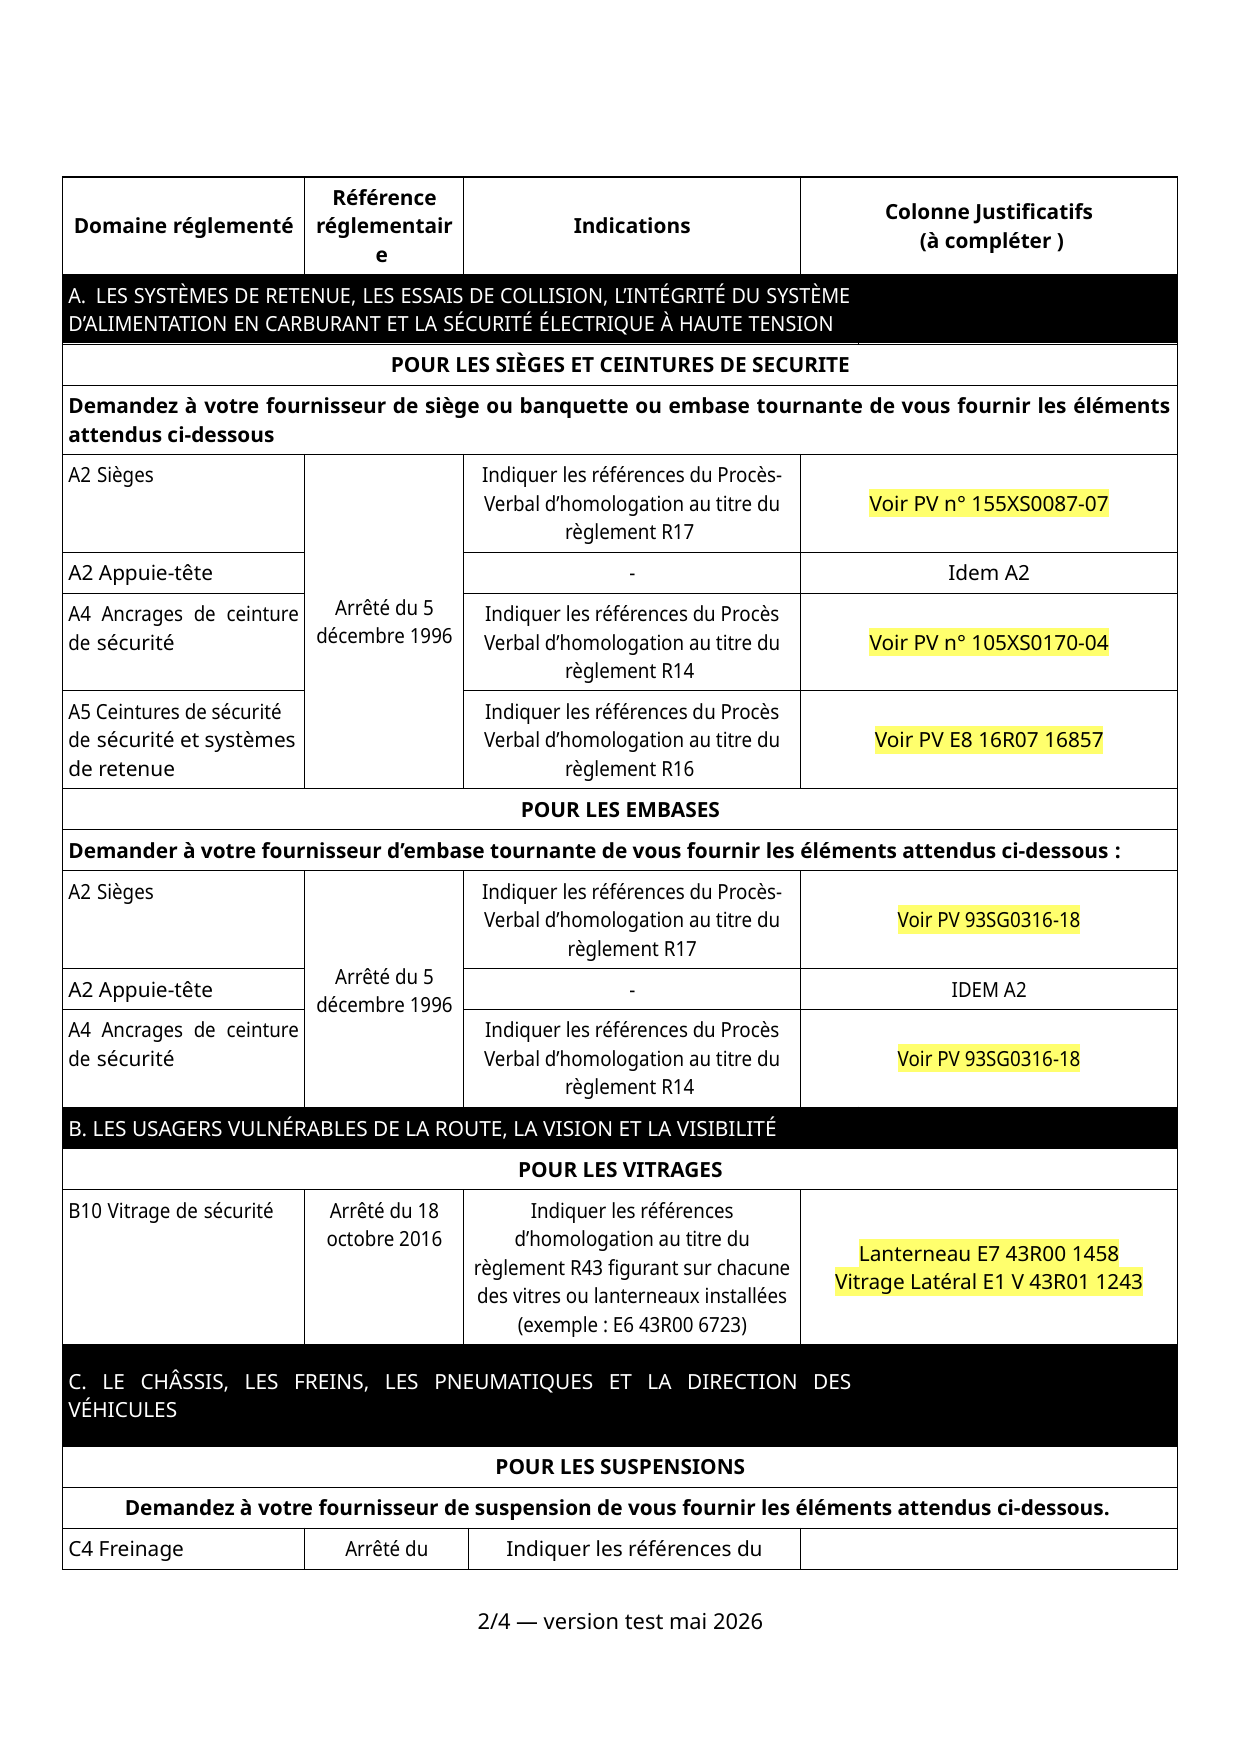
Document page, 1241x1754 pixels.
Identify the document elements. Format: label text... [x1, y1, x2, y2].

table_cell A2 Appuie-tête [63, 553, 304, 593]
table_cell Arrêté du [305, 1529, 468, 1568]
table_header Colonne Justificatifs (à compléter ) [801, 178, 1177, 274]
table_cell Voir PV n° 155XS0087-07 [801, 455, 1177, 552]
table_cell Indiquer les références du [469, 1529, 800, 1568]
table_cell - [464, 553, 800, 593]
table_header Domaine réglementé [63, 178, 304, 274]
table_cell C4 Freinage [63, 1529, 304, 1568]
table_cell [859, 1345, 1177, 1446]
table_cell POUR LES SUSPENSIONS [63, 1447, 1177, 1487]
table_header Indications [464, 178, 800, 274]
table_cell A2 Sièges [63, 455, 304, 552]
table_cell IDEM A2 [801, 969, 1177, 1009]
table_cell POUR LES EMBASES [63, 789, 1177, 829]
table_cell Demander à votre fournisseur d’embase tournante de vous fournir les éléments attendus ci-dessous : [63, 830, 1177, 870]
table_cell POUR LES SIÈGES ET CEINTURES DE SECURITE [63, 345, 1177, 384]
table_cell A2 Sièges [63, 871, 304, 968]
table_cell Indiquer les références du Procès Verbal d’homologation au titre du règlement R14 [464, 1010, 800, 1107]
table_cell Lanterneau E7 43R00 1458 Vitrage Latéral E1 V 43R01 1243 [801, 1190, 1177, 1344]
table_cell Indiquer les références du Procès-Verbal d’homologation au titre du règlement R17 [464, 871, 800, 968]
table_cell Indiquer les références du Procès Verbal d’homologation au titre du règlement R16 [464, 691, 800, 788]
table_cell B10 Vitrage de sécurité [63, 1190, 304, 1344]
table_cell B. LES USAGERS VULNÉRABLES DE LA ROUTE, LA VISION ET LA VISIBILITÉ [63, 1108, 858, 1148]
table_cell POUR LES VITRAGES [63, 1149, 1177, 1189]
table_cell Arrêté du 5 décembre 1996 [305, 871, 463, 1107]
table_cell - [464, 969, 800, 1009]
table_cell Voir PV 93SG0316-18 [801, 1010, 1177, 1107]
table_cell Indiquer les références du Procès Verbal d’homologation au titre du règlement R14 [464, 594, 800, 690]
table_cell Indiquer les références d’homologation au titre du règlement R43 figurant sur chacune des vitres ou lanterneaux installées (exemple : E6 43R00 6723) [464, 1190, 800, 1344]
table_cell A4 Ancrages de ceinture de sécurité [63, 1010, 304, 1107]
table_cell Voir PV E8 16R07 16857 [801, 691, 1177, 788]
table_cell [859, 275, 1177, 343]
table_cell Voir PV n° 105XS0170-04 [801, 594, 1177, 690]
table_cell Arrêté du 5 décembre 1996 [305, 455, 463, 788]
table_cell Idem A2 [801, 553, 1177, 593]
table_cell A2 Appuie-tête [63, 969, 304, 1009]
table_cell [859, 1108, 1177, 1148]
table_cell Voir PV 93SG0316-18 [801, 871, 1177, 968]
table_cell A4 Ancrages de ceinture de sécurité [63, 594, 304, 690]
table_cell A5 Ceintures de sécurité de sécurité et systèmes de retenue [63, 691, 304, 788]
table_cell C. LE CHÂSSIS, LES FREINS, LES PNEUMATIQUES ET LA DIRECTION DES VÉHICULES [63, 1345, 858, 1446]
table_cell Arrêté du 18 octobre 2016 [305, 1190, 463, 1344]
table_cell Demandez à votre fournisseur de siège ou banquette ou embase tournante de vous fournir les éléments attendus ci-dessous [63, 386, 1177, 454]
table_cell A. LES SYSTÈMES DE RETENUE, LES ESSAIS DE COLLISION, L’INTÉGRITÉ DU SYSTÈME D’ALIMENTATION EN CARBURANT ET LA SÉCURITÉ ÉLECTRIQUE À HAUTE TENSION [63, 275, 858, 343]
table_cell Demandez à votre fournisseur de suspension de vous fournir les éléments attendus ci-dessous. [63, 1488, 1177, 1528]
table_cell [801, 1529, 1177, 1568]
table_header Référence réglementaire [305, 178, 463, 274]
table_cell Indiquer les références du Procès-Verbal d’homologation au titre du règlement R17 [464, 455, 800, 552]
